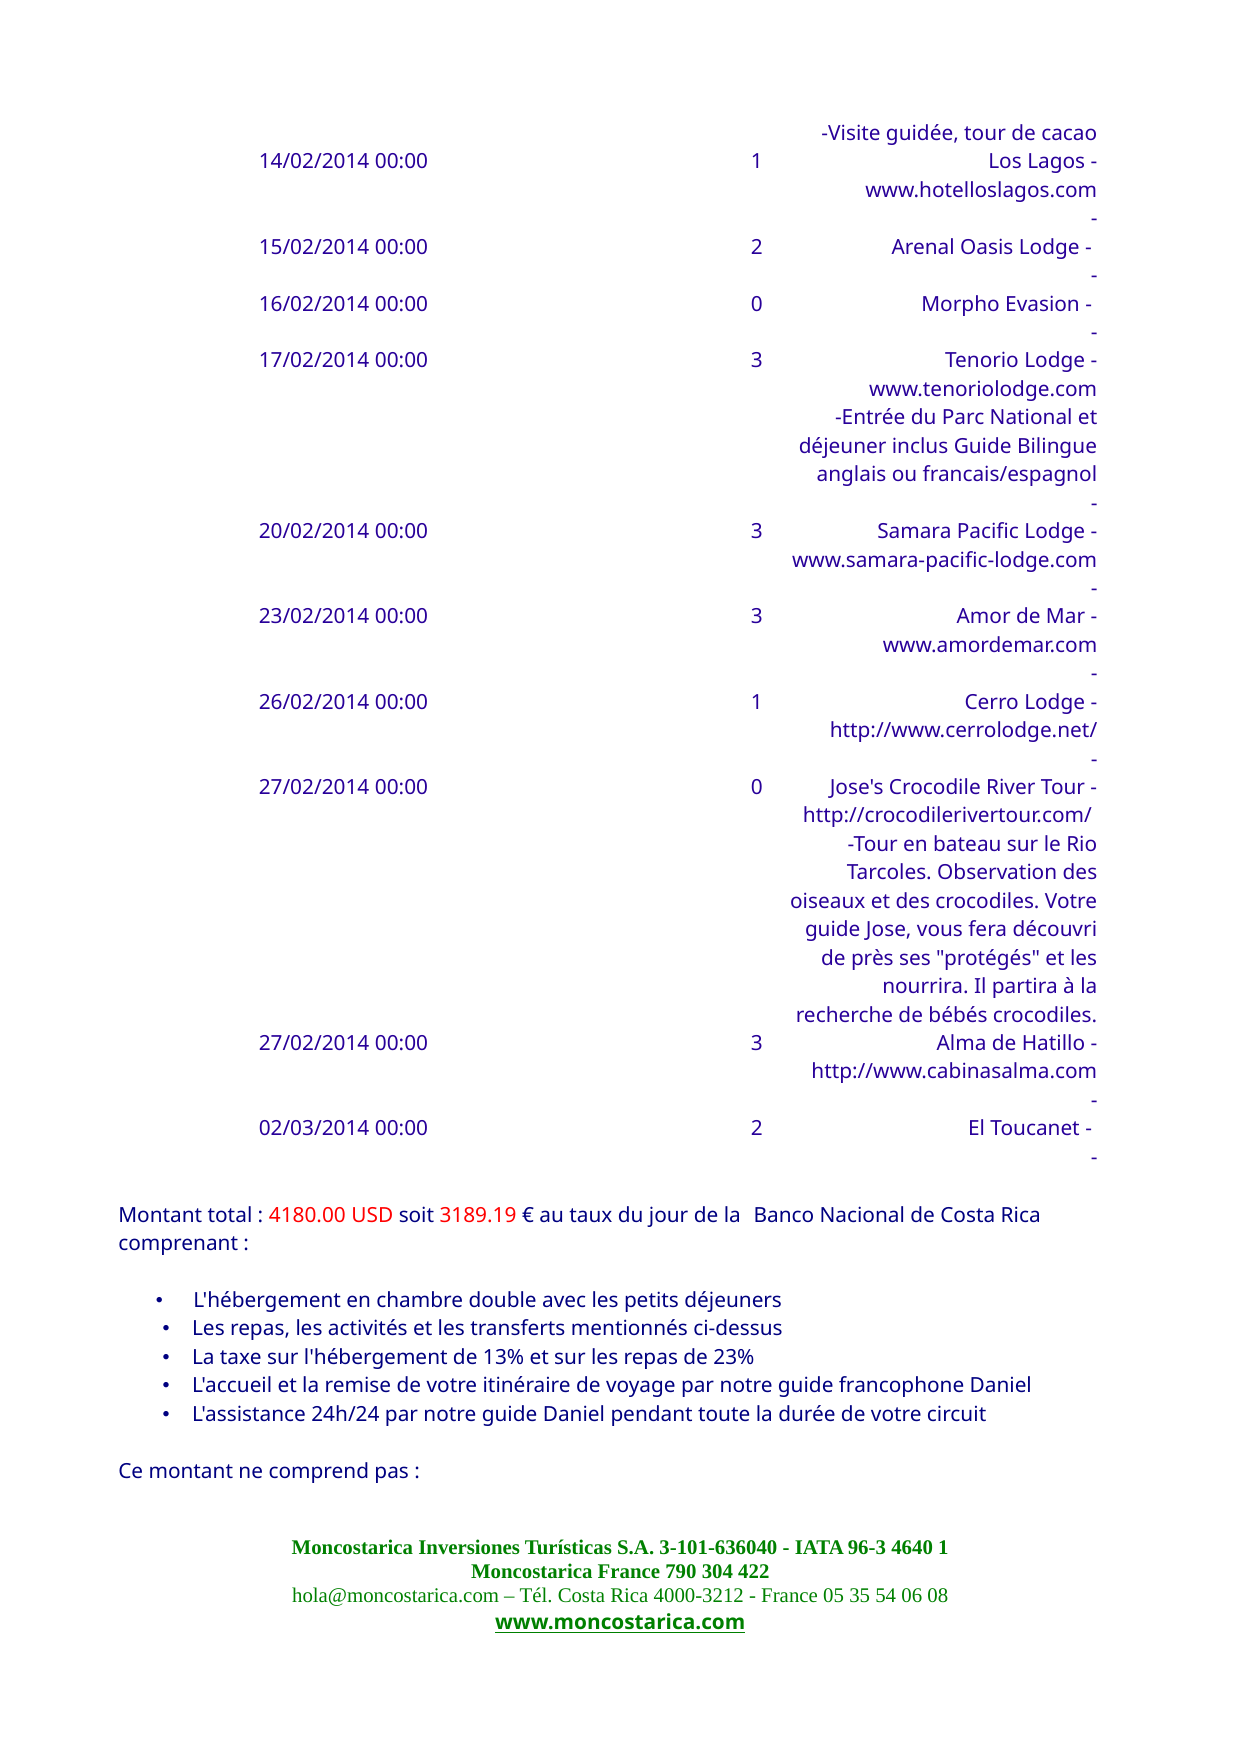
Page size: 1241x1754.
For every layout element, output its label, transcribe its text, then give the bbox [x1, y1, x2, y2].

table_cell 1 [453, 147, 787, 232]
list La taxe sur l'hébergement de 13% et sur les repas de 23% [162, 1342, 1122, 1370]
table_cell Morpho Evasion - - [788, 289, 1122, 346]
list Les repas, les activités et les transferts mentionnés ci-dessus [162, 1313, 1122, 1342]
table_cell 1 [453, 687, 787, 772]
list L'assistance 24h/24 par notre guide Daniel pendant toute la durée de votre circuit [162, 1399, 1122, 1427]
text Ce montant ne comprend pas : [118, 1456, 1122, 1484]
table_cell Alma de Hatillo - http://www.cabinasalma.com - [788, 1028, 1122, 1113]
table_cell [453, 118, 787, 147]
table_cell 15/02/2014 00:00 [118, 232, 453, 289]
table_cell 2 [453, 232, 787, 289]
list L'accueil et la remise de votre itinéraire de voyage par notre guide francophone Daniel [162, 1370, 1122, 1399]
table_cell - -Visite guidée, tour de cacao [788, 118, 1122, 147]
table_cell 23/02/2014 00:00 [118, 602, 453, 687]
table_cell Los Lagos - www.hotelloslagos.com - [788, 147, 1122, 232]
table_cell 27/02/2014 00:00 [118, 772, 453, 1028]
text Montant total : 4180.00 USD soit 3189.19 € au taux du jour de la Banco Nacional de Costa Rica comprenant : [118, 1199, 1122, 1257]
table_cell Cerro Lodge - http://www.cerrolodge.net/ - [788, 687, 1122, 772]
table_cell 27/02/2014 00:00 [118, 1028, 453, 1113]
table_cell 3 [453, 516, 787, 602]
table_cell 2 [453, 1114, 787, 1170]
table_cell 3 [453, 1028, 787, 1113]
table_cell El Toucanet - - [788, 1114, 1122, 1170]
table_cell [118, 118, 453, 147]
table_cell Arenal Oasis Lodge - - [788, 232, 1122, 289]
table_cell 16/02/2014 00:00 [118, 289, 453, 346]
table_cell 0 [453, 772, 787, 1028]
list L'hébergement en chambre double avec les petits déjeuners [156, 1285, 1122, 1313]
table_cell Samara Pacific Lodge - www.samara-pacific-lodge.com - [788, 516, 1122, 602]
table_cell 14/02/2014 00:00 [118, 147, 453, 232]
table_cell 20/02/2014 00:00 [118, 516, 453, 602]
table_cell Tenorio Lodge - www.tenoriolodge.com -Entrée du Parc National et déjeuner inclus Guide Bilingue anglais ou francais/espagnol - [788, 346, 1122, 516]
table_cell 0 [453, 289, 787, 346]
table_cell 17/02/2014 00:00 [118, 346, 453, 516]
table_cell Jose's Crocodile River Tour - http://crocodilerivertour.com/ -Tour en bateau sur le Rio Tarcoles. Observation des oiseaux et des crocodiles. Votre guide Jose, vous fera découvri de près ses "protégés" et les nourrira. Il partira à la recherche de bébés crocodiles. [788, 772, 1122, 1028]
table_cell 3 [453, 346, 787, 516]
table_cell 02/03/2014 00:00 [118, 1114, 453, 1170]
table_cell Amor de Mar - www.amordemar.com - [788, 602, 1122, 687]
table_cell 3 [453, 602, 787, 687]
table_cell 26/02/2014 00:00 [118, 687, 453, 772]
